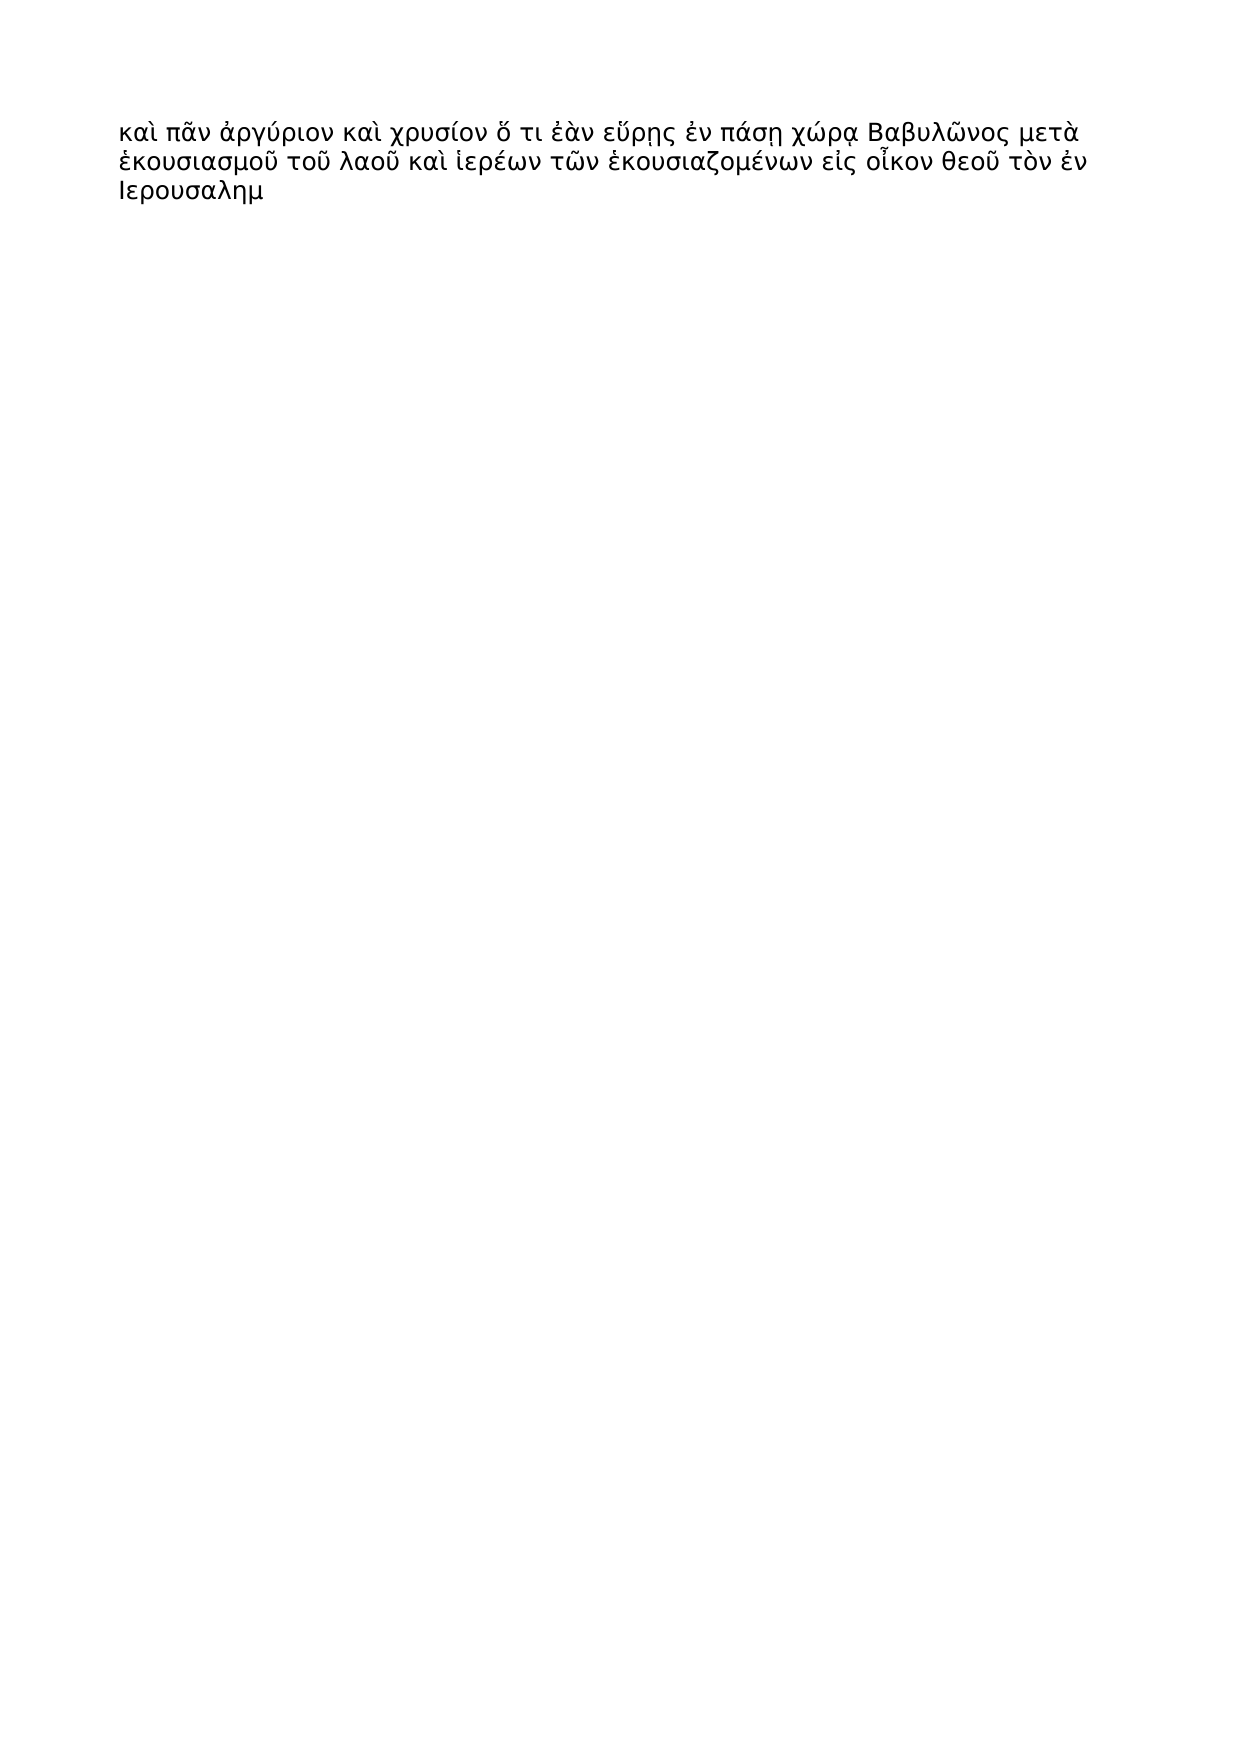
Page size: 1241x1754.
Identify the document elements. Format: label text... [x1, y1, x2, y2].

text καὶ πᾶν ἀργύριον καὶ χρυσίον ὅ τι ἐὰν εὕρῃς ἐν πάσῃ χώρᾳ Βαβυλῶνος μετὰ ἑκουσιασμοῦ τοῦ λαοῦ καὶ ἱερέων τῶν ἑκουσιαζομένων εἰς οἶκον θεοῦ τὸν ἐν Ιερουσαλημ [118, 118, 1122, 206]
